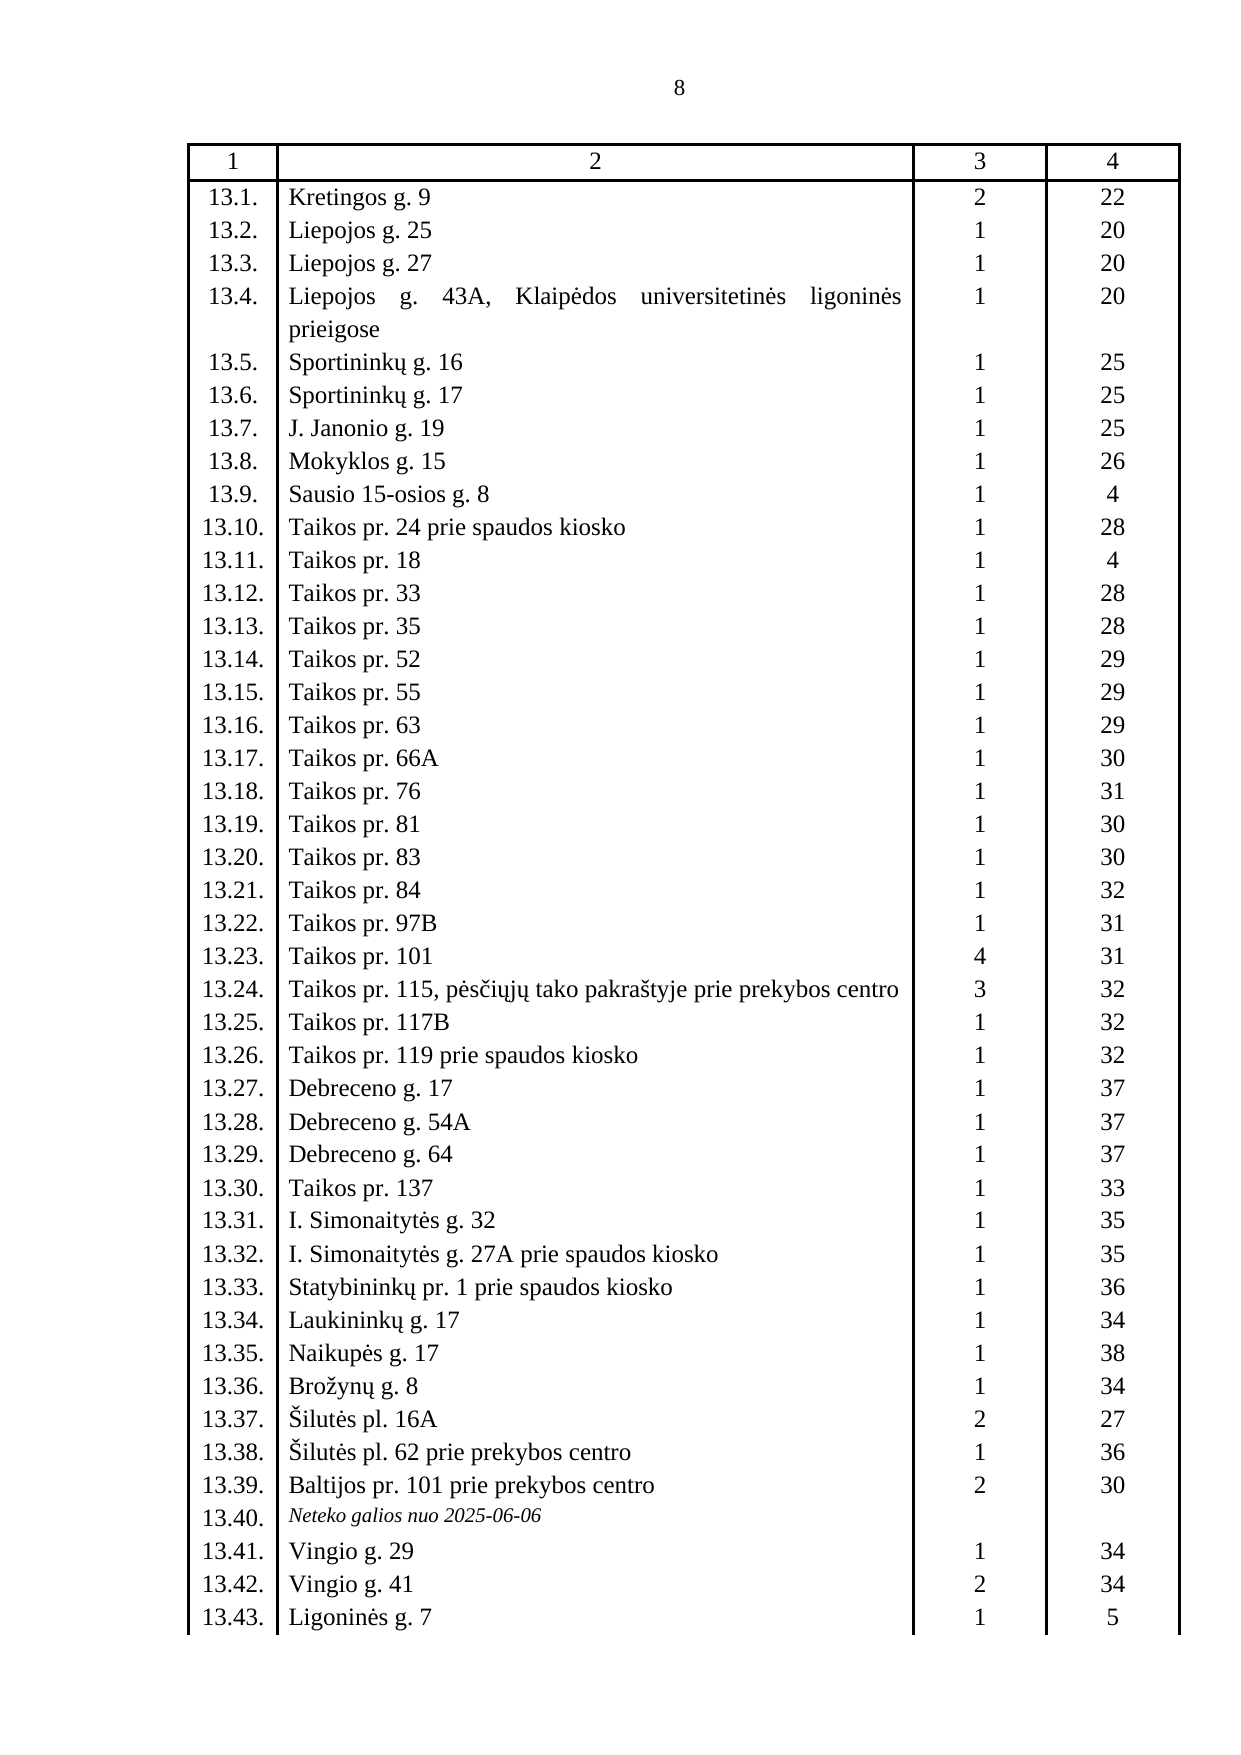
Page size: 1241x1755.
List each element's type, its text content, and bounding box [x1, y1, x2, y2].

table_cell Sportininkų g. 16 [279, 347, 912, 380]
table_cell I. Simonaitytės g. 32 [279, 1206, 912, 1239]
table_cell Taikos pr. 84 [279, 875, 912, 908]
table_cell Taikos pr. 63 [279, 710, 912, 743]
table_cell 29 [1048, 677, 1178, 710]
table_cell Mokyklos g. 15 [279, 446, 912, 479]
table_cell 13.6. [190, 380, 276, 413]
table_cell Taikos pr. 115, pėsčiųjų tako pakraštyje prie prekybos centro [279, 975, 912, 1007]
table_cell Vingio g. 41 [279, 1569, 912, 1602]
table_cell Neteko galios nuo 2025-06-06 [279, 1503, 912, 1536]
table_cell 1 [915, 611, 1045, 644]
table_cell 1 [915, 809, 1045, 842]
table_cell 4 [1048, 146, 1178, 179]
table_cell 31 [1048, 776, 1178, 809]
table_cell 1 [915, 1041, 1045, 1073]
table_cell Brožynų g. 8 [279, 1371, 912, 1404]
table_cell 13.13. [190, 611, 276, 644]
table_cell 30 [1048, 843, 1178, 875]
table_cell Baltijos pr. 101 prie prekybos centro [279, 1470, 912, 1503]
table_cell 1 [915, 1437, 1045, 1470]
table_cell 13.25. [190, 1008, 276, 1041]
table_cell 13.32. [190, 1239, 276, 1272]
table_cell 13.36. [190, 1371, 276, 1404]
table_cell I. Simonaitytės g. 27A prie spaudos kiosko [279, 1239, 912, 1272]
table_cell 1 [915, 776, 1045, 809]
table_cell 1 [915, 909, 1045, 941]
table_cell 1 [915, 347, 1045, 380]
table_cell 30 [1048, 743, 1178, 776]
table_cell 26 [1048, 446, 1178, 479]
table_cell 4 [1048, 545, 1178, 578]
table_cell 13.10. [190, 512, 276, 545]
table_cell Taikos pr. 35 [279, 611, 912, 644]
table_cell J. Janonio g. 19 [279, 413, 912, 446]
table_cell 3 [915, 146, 1045, 179]
table_cell 28 [1048, 578, 1178, 611]
table_cell Debreceno g. 54A [279, 1107, 912, 1139]
table_cell 32 [1048, 1008, 1178, 1041]
table_cell 1 [915, 413, 1045, 446]
table_cell 13.37. [190, 1404, 276, 1437]
table_cell 1 [915, 1272, 1045, 1305]
table_cell 1 [915, 677, 1045, 710]
table_cell 37 [1048, 1107, 1178, 1139]
table_cell 38 [1048, 1338, 1178, 1371]
table_cell 13.43. [190, 1602, 276, 1635]
table_cell 1 [915, 843, 1045, 875]
table_cell 1 [915, 248, 1045, 281]
table_cell 31 [1048, 941, 1178, 974]
table_cell Taikos pr. 97B [279, 909, 912, 941]
table_cell 2 [279, 146, 912, 179]
table_cell 5 [1048, 1602, 1178, 1635]
table_cell 1 [915, 1074, 1045, 1107]
table_cell Taikos pr. 119 prie spaudos kiosko [279, 1041, 912, 1073]
table_cell 13.22. [190, 909, 276, 941]
table_cell 25 [1048, 347, 1178, 380]
table_cell 13.9. [190, 479, 276, 512]
table_cell Naikupės g. 17 [279, 1338, 912, 1371]
table_cell 29 [1048, 710, 1178, 743]
table_cell 37 [1048, 1074, 1178, 1107]
table_cell 1 [915, 1602, 1045, 1635]
table_cell Liepojos g. 27 [279, 248, 912, 281]
table_cell 13.16. [190, 710, 276, 743]
table_cell 2 [915, 1470, 1045, 1503]
table_cell 4 [915, 941, 1045, 974]
table_cell Sausio 15-osios g. 8 [279, 479, 912, 512]
table_cell 13.35. [190, 1338, 276, 1371]
table_cell 20 [1048, 215, 1178, 248]
table_cell 13.23. [190, 941, 276, 974]
table_cell 13.34. [190, 1305, 276, 1338]
table_cell 34 [1048, 1569, 1178, 1602]
table_cell 1 [915, 644, 1045, 677]
table_cell [915, 1503, 1045, 1536]
table_cell 36 [1048, 1437, 1178, 1470]
table_cell Sportininkų g. 17 [279, 380, 912, 413]
table_cell 13.26. [190, 1041, 276, 1073]
table_cell 32 [1048, 875, 1178, 908]
table_cell Taikos pr. 83 [279, 843, 912, 875]
table_cell 30 [1048, 809, 1178, 842]
table_cell 1 [915, 380, 1045, 413]
table_cell Taikos pr. 24 prie spaudos kiosko [279, 512, 912, 545]
table_cell 13.20. [190, 843, 276, 875]
table_cell 1 [915, 545, 1045, 578]
table_cell 1 [915, 512, 1045, 545]
table_cell 31 [1048, 909, 1178, 941]
table_cell Liepojos g. 25 [279, 215, 912, 248]
table_cell 1 [915, 1239, 1045, 1272]
table_cell 29 [1048, 644, 1178, 677]
table_cell 1 [915, 1008, 1045, 1041]
table_cell 13.5. [190, 347, 276, 380]
table_cell Taikos pr. 52 [279, 644, 912, 677]
table_cell 13.31. [190, 1206, 276, 1239]
table_cell 1 [915, 479, 1045, 512]
table_cell Taikos pr. 33 [279, 578, 912, 611]
table_cell 30 [1048, 1470, 1178, 1503]
table_cell 1 [915, 1338, 1045, 1371]
table_cell 13.17. [190, 743, 276, 776]
table_cell 1 [915, 215, 1045, 248]
table_cell 32 [1048, 1041, 1178, 1073]
table_cell 13.28. [190, 1107, 276, 1139]
table_cell 1 [915, 1140, 1045, 1173]
table_cell 13.39. [190, 1470, 276, 1503]
table_cell 32 [1048, 975, 1178, 1007]
table_cell 13.2. [190, 215, 276, 248]
table_cell Šilutės pl. 62 prie prekybos centro [279, 1437, 912, 1470]
table_cell Taikos pr. 117B [279, 1008, 912, 1041]
table_cell 13.27. [190, 1074, 276, 1107]
table_cell 1 [190, 146, 276, 179]
table_cell 27 [1048, 1404, 1178, 1437]
table_cell Taikos pr. 76 [279, 776, 912, 809]
table_cell 13.15. [190, 677, 276, 710]
table_cell 1 [915, 1206, 1045, 1239]
table_cell Taikos pr. 55 [279, 677, 912, 710]
table_cell 13.14. [190, 644, 276, 677]
table_cell 1 [915, 1536, 1045, 1569]
table_cell 1 [915, 1173, 1045, 1206]
table_cell 2 [915, 1569, 1045, 1602]
table_cell 1 [915, 281, 1045, 347]
table_cell 13.19. [190, 809, 276, 842]
table_cell 28 [1048, 611, 1178, 644]
table_cell 35 [1048, 1206, 1178, 1239]
table_cell 13.41. [190, 1536, 276, 1569]
table_cell 13.40. [190, 1503, 276, 1536]
table_cell Statybininkų pr. 1 prie spaudos kiosko [279, 1272, 912, 1305]
table_cell 13.42. [190, 1569, 276, 1602]
table_cell Ligoninės g. 7 [279, 1602, 912, 1635]
table_cell Kretingos g. 9 [279, 182, 912, 215]
table_cell 4 [1048, 479, 1178, 512]
table_cell Taikos pr. 137 [279, 1173, 912, 1206]
table_cell 2 [915, 1404, 1045, 1437]
table_cell 2 [915, 182, 1045, 215]
table_cell 13.18. [190, 776, 276, 809]
table_cell Vingio g. 29 [279, 1536, 912, 1569]
table_cell Taikos pr. 18 [279, 545, 912, 578]
table_cell 13.8. [190, 446, 276, 479]
table_cell 13.38. [190, 1437, 276, 1470]
table_cell 1 [915, 875, 1045, 908]
table_cell 13.24. [190, 975, 276, 1007]
table_cell 35 [1048, 1239, 1178, 1272]
table_cell 36 [1048, 1272, 1178, 1305]
table_cell 13.30. [190, 1173, 276, 1206]
table_cell 22 [1048, 182, 1178, 215]
table_cell 1 [915, 1107, 1045, 1139]
table_cell 3 [915, 975, 1045, 1007]
table_cell 13.3. [190, 248, 276, 281]
table_cell 1 [915, 578, 1045, 611]
table_cell 13.12. [190, 578, 276, 611]
table_cell Taikos pr. 66A [279, 743, 912, 776]
table_cell 13.11. [190, 545, 276, 578]
table_cell 13.4. [190, 281, 276, 347]
table_cell 1 [915, 446, 1045, 479]
table_cell 20 [1048, 248, 1178, 281]
table_cell 1 [915, 710, 1045, 743]
table_cell 13.7. [190, 413, 276, 446]
table_cell Taikos pr. 101 [279, 941, 912, 974]
table_cell 34 [1048, 1305, 1178, 1338]
table_cell Debreceno g. 64 [279, 1140, 912, 1173]
table_cell 37 [1048, 1140, 1178, 1173]
table_cell 13.1. [190, 182, 276, 215]
table_cell 28 [1048, 512, 1178, 545]
table_cell 33 [1048, 1173, 1178, 1206]
table_cell Taikos pr. 81 [279, 809, 912, 842]
table_cell 1 [915, 1371, 1045, 1404]
table_cell Liepojos g. 43A, Klaipėdos universitetinės ligoninės prieigose [279, 281, 912, 347]
table_cell 1 [915, 743, 1045, 776]
table_cell 20 [1048, 281, 1178, 347]
table_cell 25 [1048, 413, 1178, 446]
table_cell 13.21. [190, 875, 276, 908]
table_cell 34 [1048, 1536, 1178, 1569]
table_cell 1 [915, 1305, 1045, 1338]
table_cell Laukininkų g. 17 [279, 1305, 912, 1338]
table_cell 34 [1048, 1371, 1178, 1404]
table_cell Debreceno g. 17 [279, 1074, 912, 1107]
table_cell 25 [1048, 380, 1178, 413]
table_cell 13.29. [190, 1140, 276, 1173]
table_cell [1048, 1503, 1178, 1536]
table_cell Šilutės pl. 16A [279, 1404, 912, 1437]
table_cell 13.33. [190, 1272, 276, 1305]
